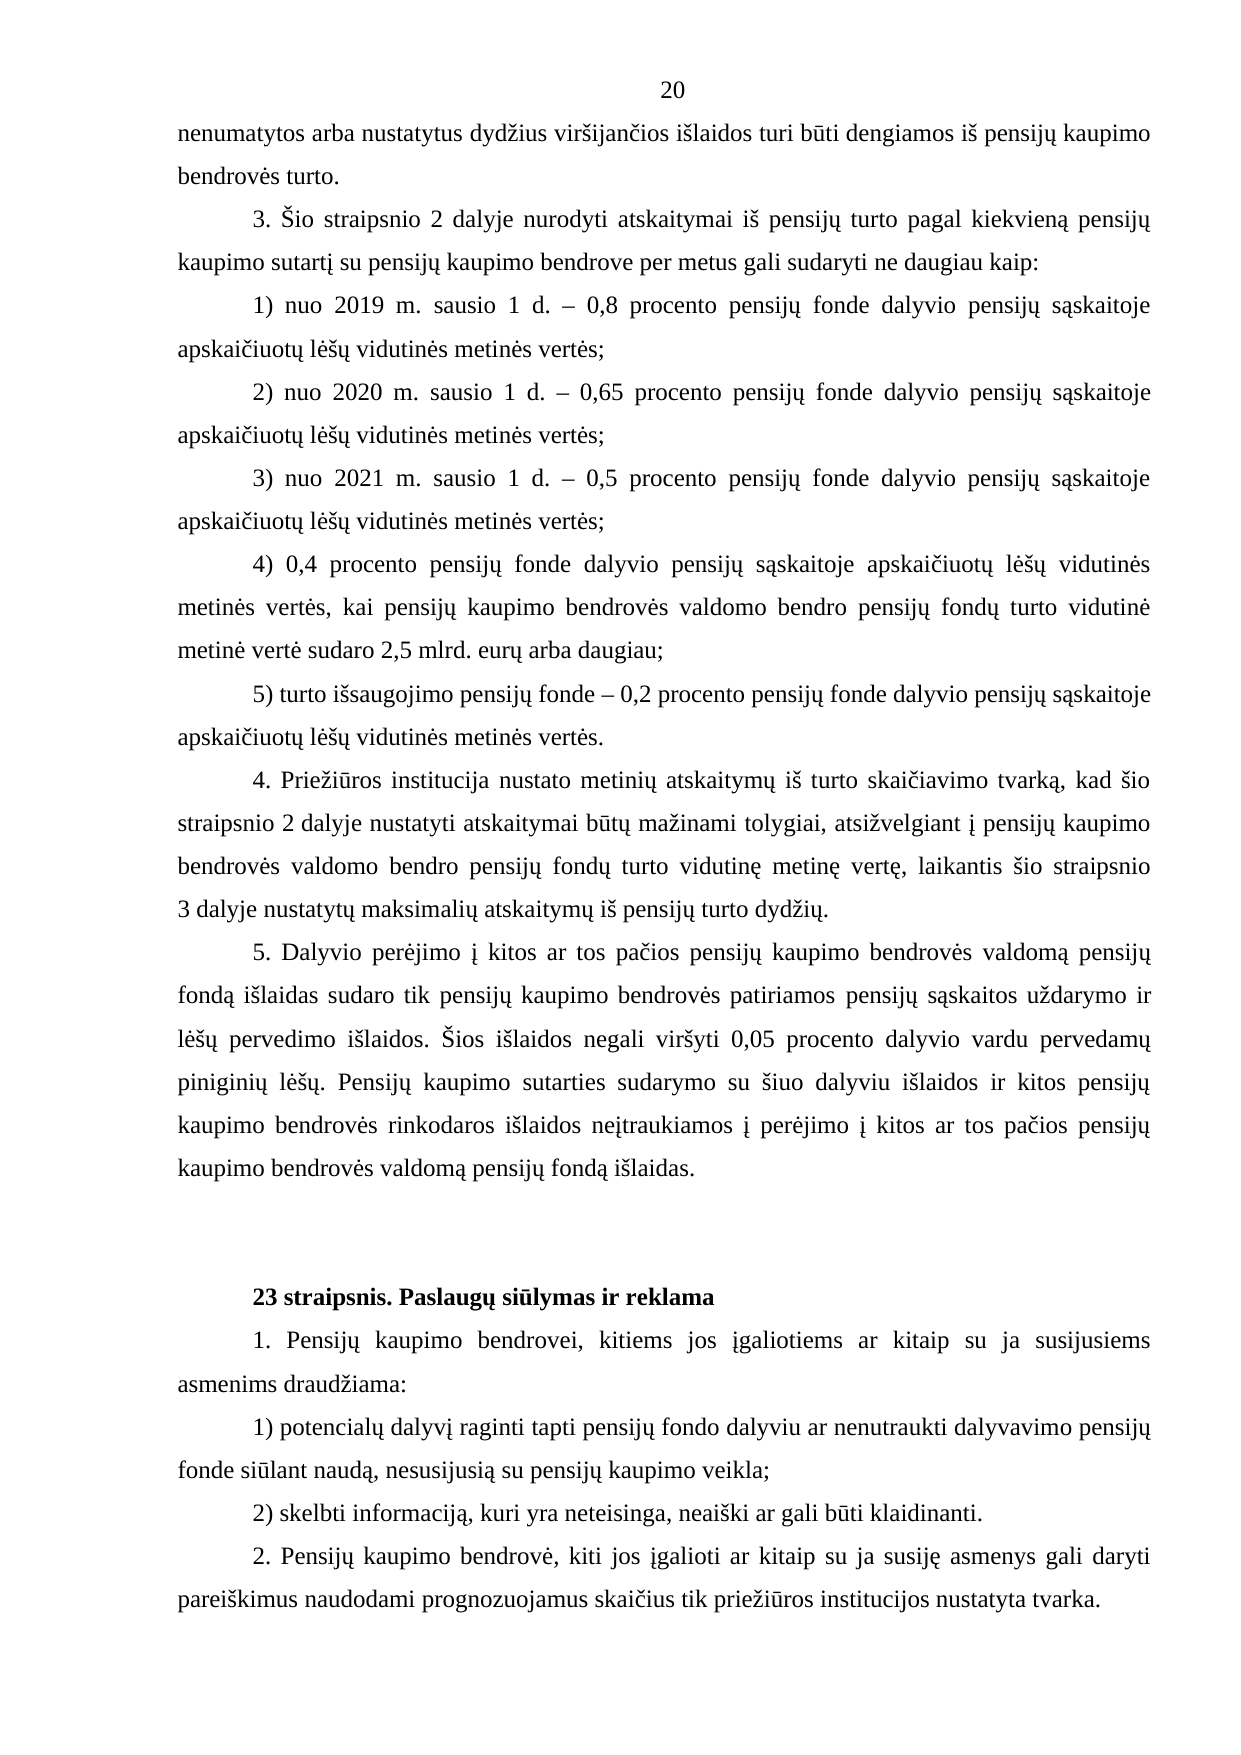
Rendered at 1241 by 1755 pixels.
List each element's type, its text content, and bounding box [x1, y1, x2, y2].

text nenumatytos arba nustatytus dydžius viršijančios išlaidos turi būti dengiamos iš pensijų kaupimo bendrovės turto. [177, 118, 1152, 190]
text 1) nuo 2019 m. sausio 1 d. – 0,8 procento pensijų fonde dalyvio pensijų sąskaitoje apskaičiuotų lėšų vidutinės metinės vertės; [177, 291, 1152, 362]
text 5. Dalyvio perėjimo į kitos ar tos pačios pensijų kaupimo bendrovės valdomą pensijų fondą išlaidas sudaro tik pensijų kaupimo bendrovės patiriamos pensijų sąskaitos uždarymo ir lėšų pervedimo išlaidos. Šios išlaidos negali viršyti 0,05 procento dalyvio vardu pervedamų piniginių lėšų. Pensijų kaupimo sutarties sudarymo su šiuo dalyviu išlaidos ir kitos pensijų kaupimo bendrovės rinkodaros išlaidos neįtraukiamos į perėjimo į kitos ar tos pačios pensijų kaupimo bendrovės valdomą pensijų fondą išlaidas. [177, 937, 1152, 1182]
text 23 straipsnis. Paslaugų siūlymas ir reklama [177, 1282, 1152, 1311]
text 4. Priežiūros institucija nustato metinių atskaitymų iš turto skaičiavimo tvarką, kad šio straipsnio 2 dalyje nustatyti atskaitymai būtų mažinami tolygiai, atsižvelgiant į pensijų kaupimo bendrovės valdomo bendro pensijų fondų turto vidutinę metinę vertę, laikantis šio straipsnio 3 dalyje nustatytų maksimalių atskaitymų iš pensijų turto dydžių. [177, 765, 1152, 923]
text 5) turto išsaugojimo pensijų fonde – 0,2 procento pensijų fonde dalyvio pensijų sąskaitoje apskaičiuotų lėšų vidutinės metinės vertės. [177, 679, 1152, 751]
text 3. Šio straipsnio 2 dalyje nurodyti atskaitymai iš pensijų turto pagal kiekvieną pensijų kaupimo sutartį su pensijų kaupimo bendrove per metus gali sudaryti ne daugiau kaip: [177, 204, 1152, 276]
text 4) 0,4 procento pensijų fonde dalyvio pensijų sąskaitoje apskaičiuotų lėšų vidutinės metinės vertės, kai pensijų kaupimo bendrovės valdomo bendro pensijų fondų turto vidutinė metinė vertė sudaro 2,5 mlrd. eurų arba daugiau; [177, 549, 1152, 664]
text 1. Pensijų kaupimo bendrovei, kitiems jos įgaliotiems ar kitaip su ja susijusiems asmenims draudžiama: [177, 1326, 1152, 1397]
text 3) nuo 2021 m. sausio 1 d. – 0,5 procento pensijų fonde dalyvio pensijų sąskaitoje apskaičiuotų lėšų vidutinės metinės vertės; [177, 463, 1152, 535]
text 2) nuo 2020 m. sausio 1 d. – 0,65 procento pensijų fonde dalyvio pensijų sąskaitoje apskaičiuotų lėšų vidutinės metinės vertės; [177, 377, 1152, 449]
text 2. Pensijų kaupimo bendrovė, kiti jos įgalioti ar kitaip su ja susiję asmenys gali daryti pareiškimus naudodami prognozuojamus skaičius tik priežiūros institucijos nustatyta tvarka. [177, 1541, 1152, 1613]
text 2) skelbti informaciją, kuri yra neteisinga, neaiški ar gali būti klaidinanti. [177, 1498, 1152, 1527]
text 1) potencialų dalyvį raginti tapti pensijų fondo dalyviu ar nenutraukti dalyvavimo pensijų fonde siūlant naudą, nesusijusią su pensijų kaupimo veikla; [177, 1412, 1152, 1484]
